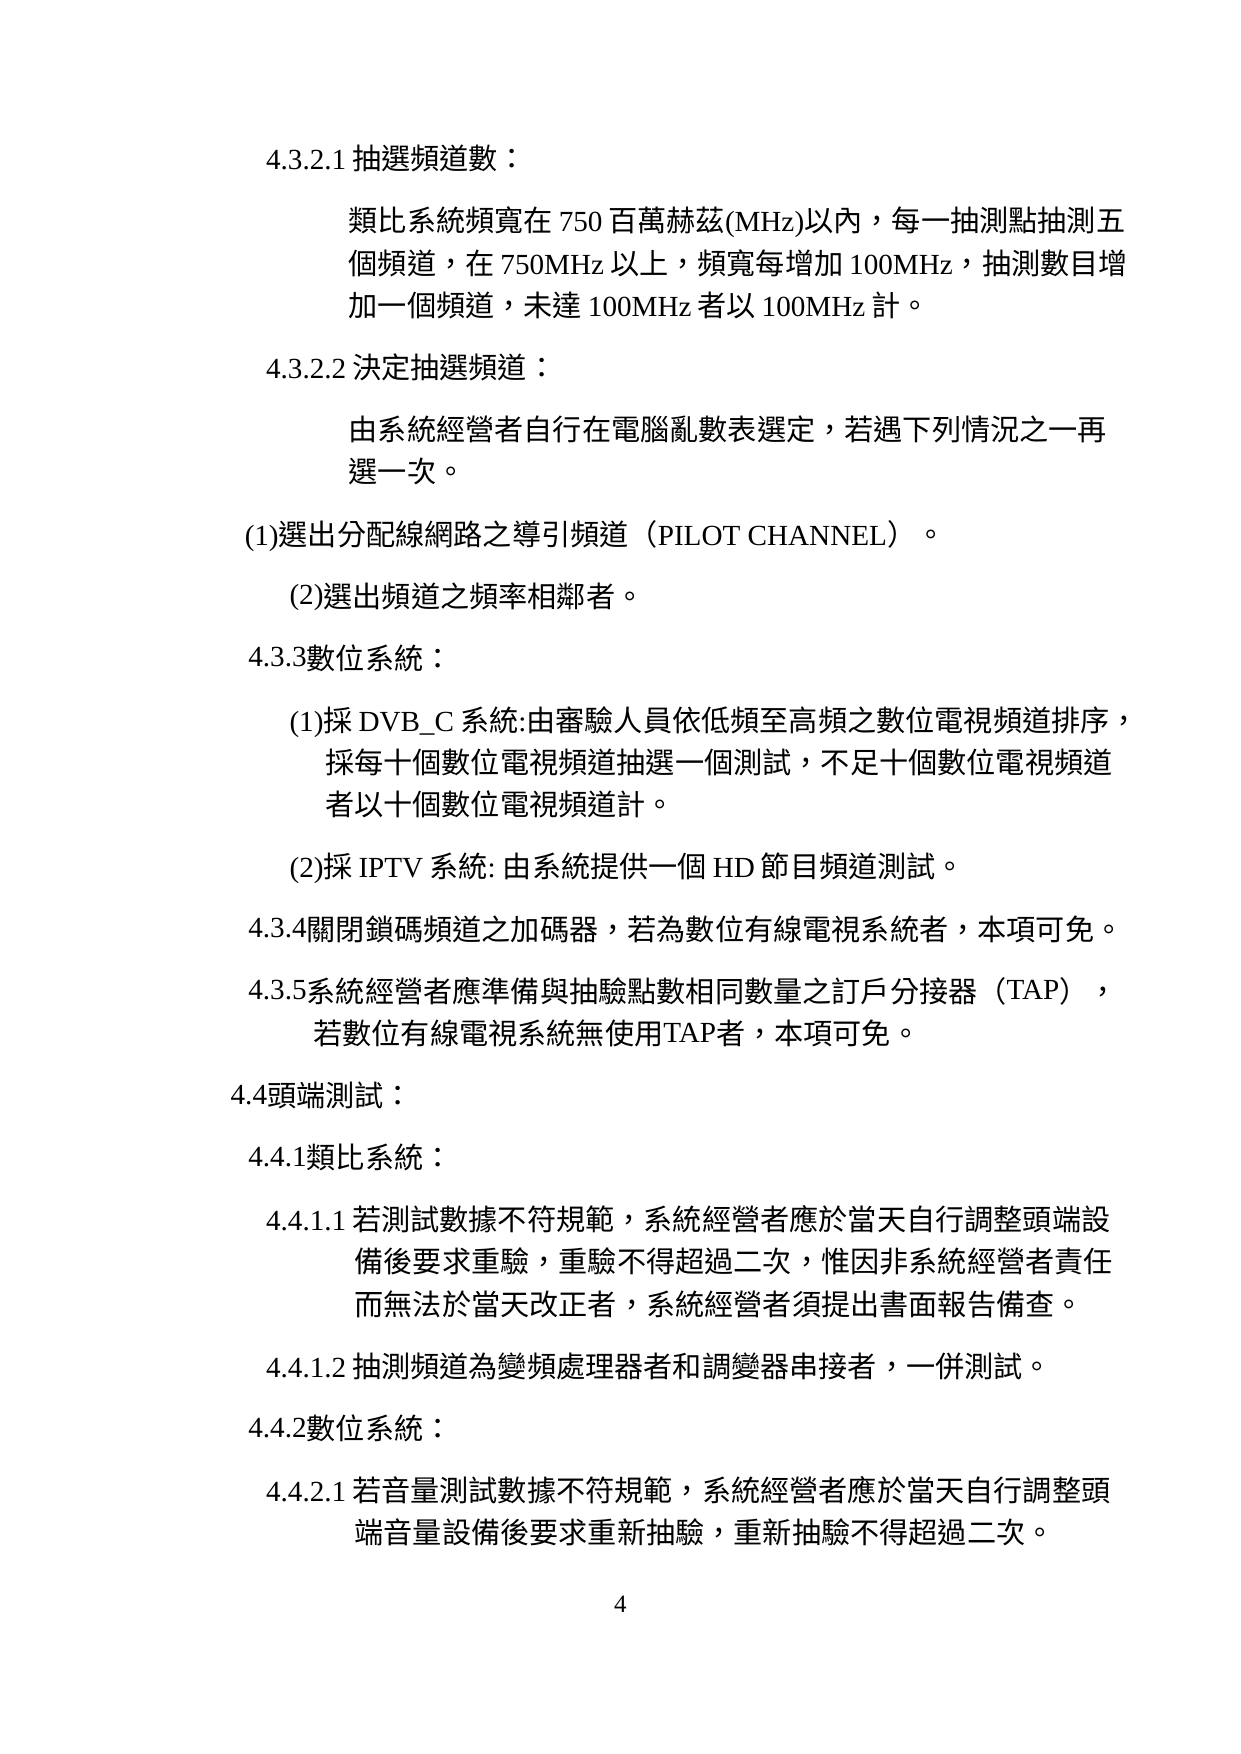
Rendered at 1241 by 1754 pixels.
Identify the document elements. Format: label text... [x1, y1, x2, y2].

text 4.3.5系統經營者應準備與抽驗點數相同數量之訂戶分接器（TAP），若數位有線電視系統無使用TAP者，本項可免。 [248, 968, 1128, 1053]
text 4.4頭端測試： [230, 1072, 1128, 1115]
text 4.3.2.1抽選頻道數： [260, 136, 1128, 178]
text 由系統經營者自行在電腦亂數表選定，若遇下列情況之一再選一次。 [348, 407, 1128, 491]
text 4.4.1類比系統： [248, 1134, 1128, 1177]
text (2)採IPTV系統: 由系統提供一個HD節目頻道測試。 [289, 844, 1128, 886]
text (2)選出頻道之頻率相鄰者。 [289, 573, 1128, 615]
text 4.4.1.2抽測頻道為變頻處理器者和調變器串接者，一併測試。 [266, 1343, 1128, 1386]
text 4.4.2數位系統： [248, 1405, 1128, 1448]
text 4.4.1.1若測試數據不符規範，系統經營者應於當天自行調整頭端設備後要求重驗，重驗不得超過二次，惟因非系統經營者責任而無法於當天改正者，系統經營者須提出書面報告備查。 [266, 1197, 1128, 1323]
text 4.3.2.2決定抽選頻道： [112, 344, 1128, 387]
text 4.3.4關閉鎖碼頻道之加碼器，若為數位有線電視系統者，本項可免。 [248, 906, 1128, 948]
text (1)選出分配線網路之導引頻道（PILOT CHANNEL）。 [112, 511, 1128, 553]
text 4.4.2.1若音量測試數據不符規範，系統經營者應於當天自行調整頭端音量設備後要求重新抽驗，重新抽驗不得超過二次。 [266, 1467, 1128, 1552]
text (1)採DVB_C系統:由審驗人員依低頻至高頻之數位電視頻道排序，採每十個數位電視頻道抽選一個測試，不足十個數位電視頻道者以十個數位電視頻道計。 [289, 697, 1128, 824]
text 4.3.3數位系統： [248, 635, 1128, 677]
text 類比系統頻寬在750百萬赫茲(MHz)以內，每一抽測點抽測五個頻道，在750MHz以上，頻寬每增加100MHz，抽測數目增加一個頻道，未達100MHz者以100MHz計。 [348, 198, 1128, 325]
